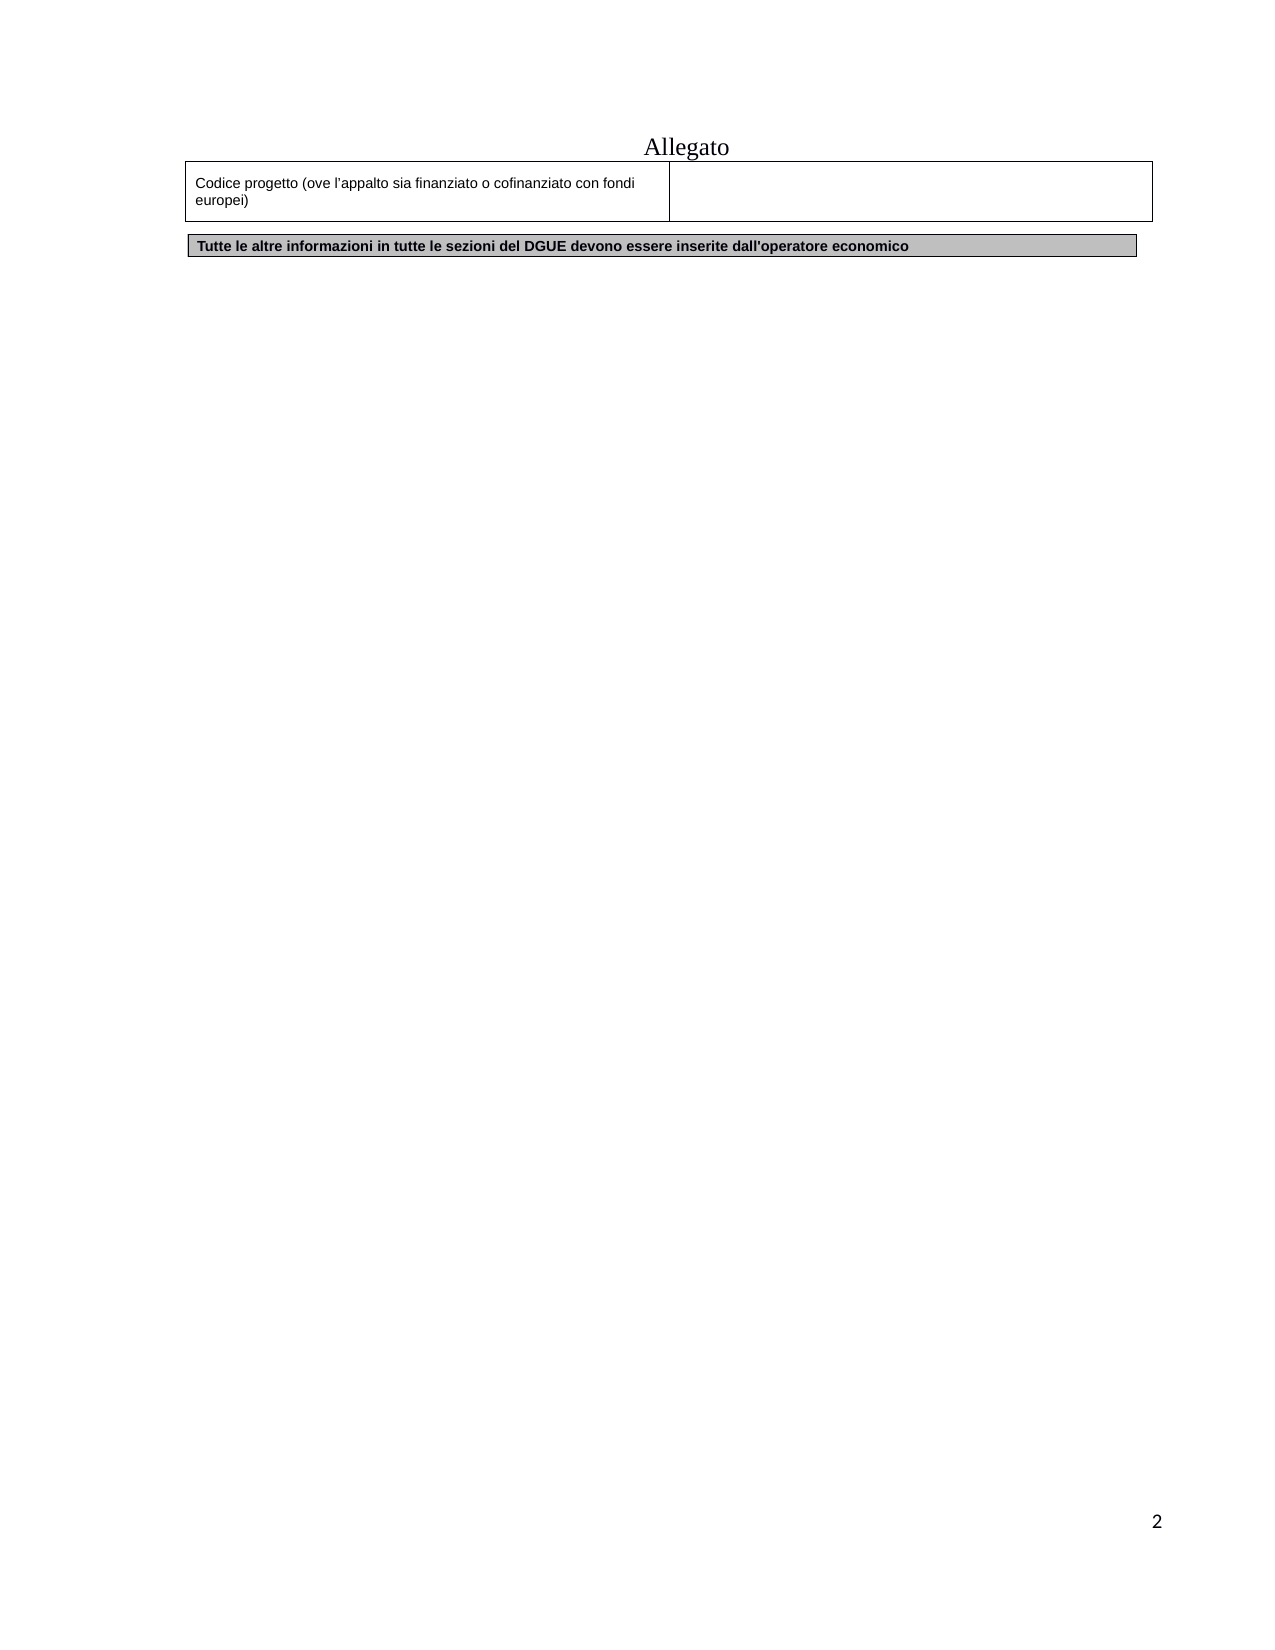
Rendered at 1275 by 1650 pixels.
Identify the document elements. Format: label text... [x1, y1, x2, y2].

table_cell [670, 162, 1152, 221]
table_cell Codice progetto (ove l’appalto sia finanziato o cofinanziato con fondi europei) [186, 162, 669, 221]
text Tutte le altre informazioni in tutte le sezioni del DGUE devono essere inserite dall'operatore economico [189, 235, 1136, 256]
